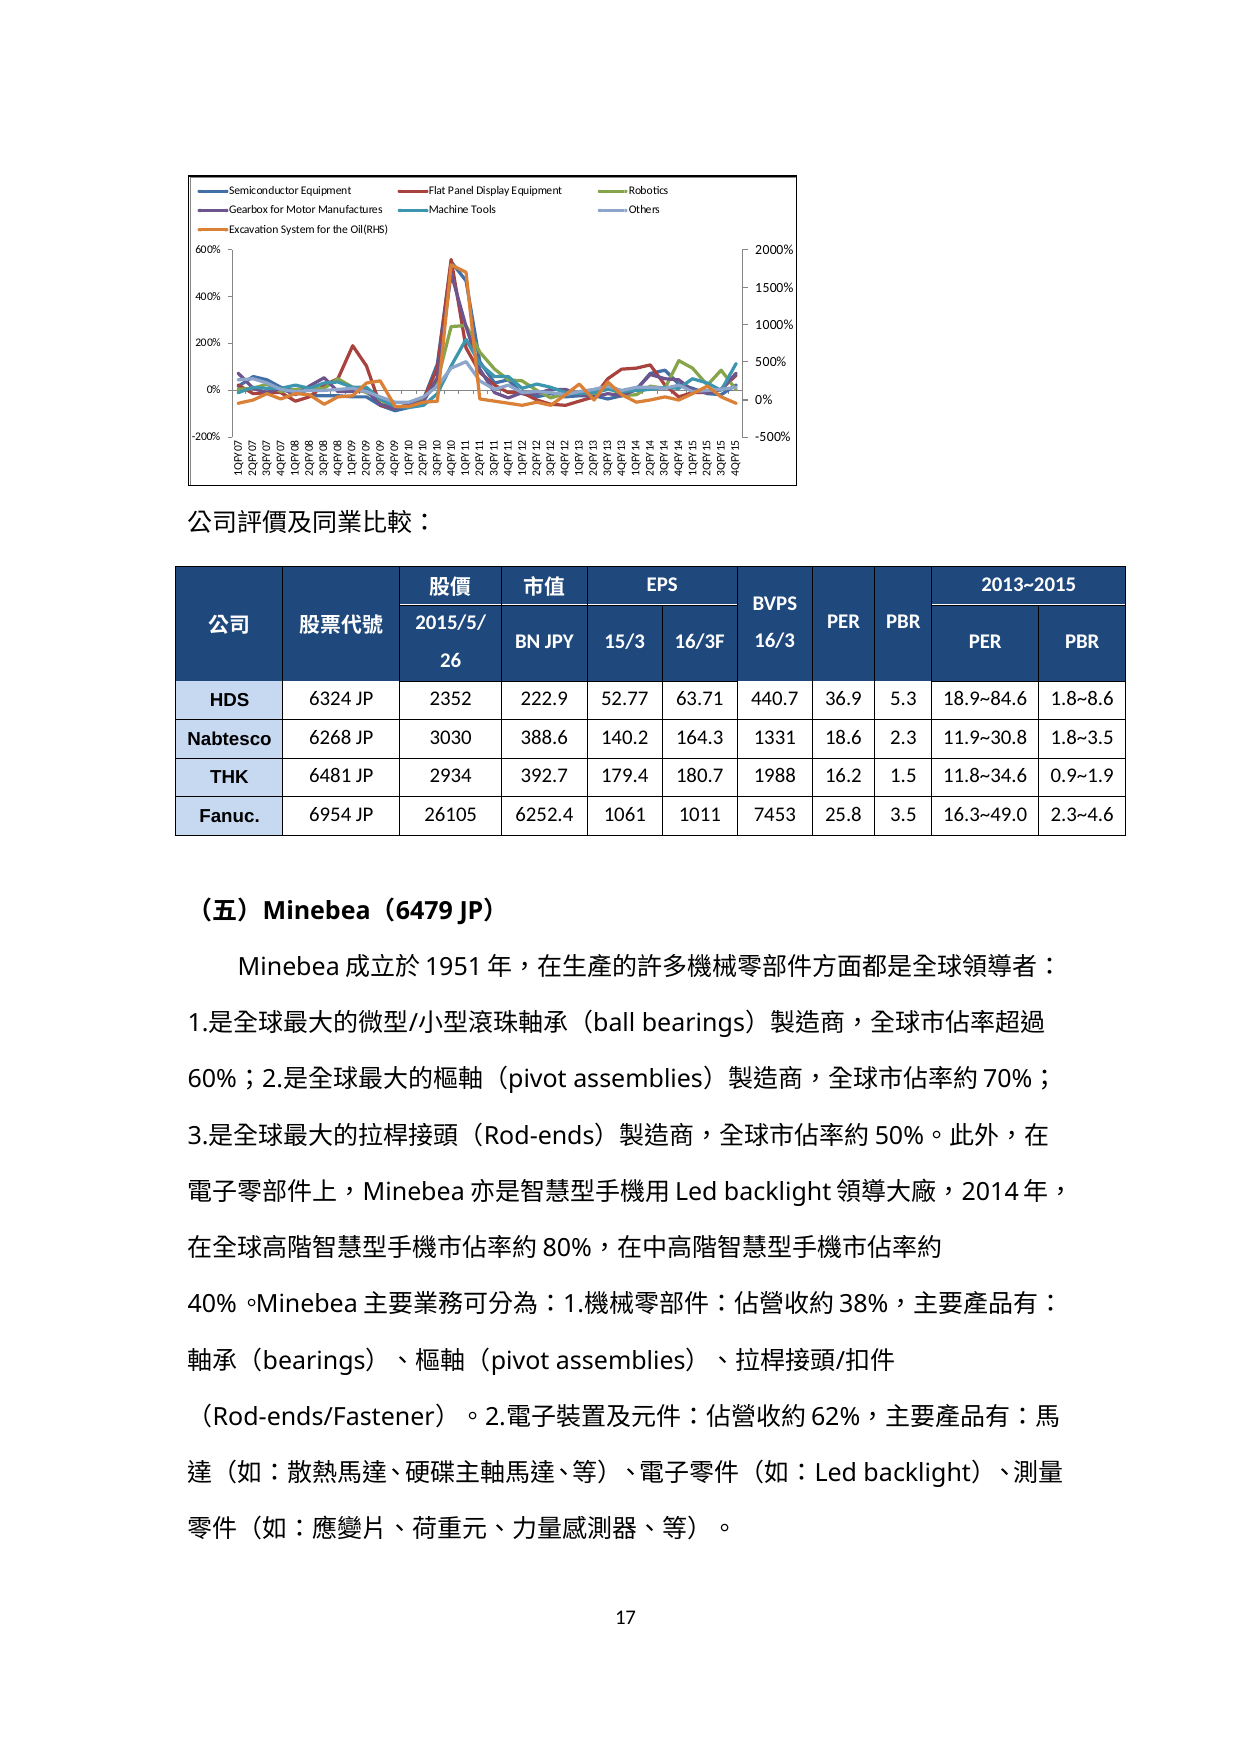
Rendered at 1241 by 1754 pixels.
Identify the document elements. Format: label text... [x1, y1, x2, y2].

table_cell 2934 [400, 759, 501, 796]
table_cell 6268 JP [283, 720, 399, 758]
table_cell 5.3 [875, 681, 931, 719]
table_cell 6252.4 [502, 797, 587, 835]
table_cell 11.9~30.8 [932, 720, 1038, 758]
table_header PER [813, 567, 874, 681]
table_cell 1988 [738, 759, 812, 796]
table_header 市值 [502, 567, 587, 604]
table_cell 2352 [400, 682, 501, 719]
table_cell 18.6 [813, 720, 874, 758]
table_header 股票代號 [283, 567, 399, 681]
table_cell 11.8~34.6 [932, 759, 1038, 796]
text 公司評價及同業比較： [187, 502, 1063, 539]
table_cell 1.5 [875, 759, 931, 796]
table_cell 1.8~3.5 [1039, 720, 1125, 758]
table_cell 388.6 [502, 720, 587, 758]
table_cell 6954 JP [283, 797, 399, 835]
table_cell THK [176, 759, 282, 796]
table_cell 3030 [400, 720, 501, 758]
table_cell 1331 [738, 720, 812, 758]
table_cell 16.2 [813, 759, 874, 796]
table_cell PER [932, 606, 1038, 681]
table_header BVPS 16/3 [738, 567, 812, 681]
table_cell 26105 [400, 797, 501, 835]
table_cell 180.7 [663, 759, 737, 796]
text （五）Minebea（6479 JP） [187, 890, 1063, 928]
table_cell 16.3~49.0 [932, 797, 1038, 835]
table_cell 179.4 [588, 759, 662, 796]
table_cell Nabtesco [176, 720, 282, 758]
table_cell 16/3F [663, 606, 737, 681]
table_cell 15/3 [588, 606, 662, 681]
table_cell 222.9 [502, 682, 587, 719]
table_cell 6324 JP [283, 681, 399, 719]
table_cell 440.7 [738, 681, 812, 719]
table_cell 25.8 [813, 797, 874, 835]
table_cell 164.3 [663, 720, 737, 758]
table_cell 6481 JP [283, 759, 399, 796]
table_header 公司 [176, 567, 282, 681]
table_cell BN JPY [502, 606, 587, 681]
table_cell 0.9~1.9 [1039, 759, 1125, 796]
table_cell 140.2 [588, 720, 662, 758]
table_cell HDS [176, 681, 282, 719]
table_cell 63.71 [663, 682, 737, 719]
table_cell 2015/5/26 [400, 606, 501, 681]
table_header 股價 [400, 567, 501, 604]
table_cell 52.77 [588, 682, 662, 719]
table_cell 2.3~4.6 [1039, 797, 1125, 835]
text Minebea成立於1951年，在生產的許多機械零部件方面都是全球領導者：1.是全球最大的微型/小型滾珠軸承（ball bearings）製造商，全球市佔率超過60%；2.是全球最大的樞軸（pivot assemblies）製造商，全球市佔率約70%；3.是全球最大的拉桿接頭（Rod-ends）製造商，全球市佔率約50%。此外，在電子零部件上，Minebea亦是智慧型手機用Led backlight領導大廠，2014年，在全球高階智慧型手機市佔率約80%，在中高階智慧型手機市佔率約40%。Minebea主要業務可分為：1.機械零部件：佔營收約38%，主要產品有：軸承（bearings）、樞軸（pivot assemblies）、拉桿接頭/扣件（Rod-ends/Fastener）。2.電子裝置及元件：佔營收約62%，主要產品有：馬達（如：散熱馬達、硬碟主軸馬達、等）、電子零件（如：Led backlight）、測量零件（如：應變片、荷重元、力量感測器、等）。 [187, 946, 1063, 1546]
table_header 2013~2015 [932, 567, 1125, 604]
table_cell Fanuc. [176, 797, 282, 835]
table_cell 3.5 [875, 797, 931, 835]
table_cell 36.9 [813, 681, 874, 719]
table_cell 18.9~84.6 [932, 682, 1038, 719]
table_cell 2.3 [875, 720, 931, 758]
table_header EPS [588, 567, 737, 604]
table_cell 1011 [663, 797, 737, 835]
table_cell 1061 [588, 797, 662, 835]
table_cell 392.7 [502, 759, 587, 796]
table_cell 7453 [738, 797, 812, 835]
table_cell PBR [1039, 606, 1125, 681]
table_cell 1.8~8.6 [1039, 682, 1125, 719]
table_header PBR [875, 567, 931, 681]
